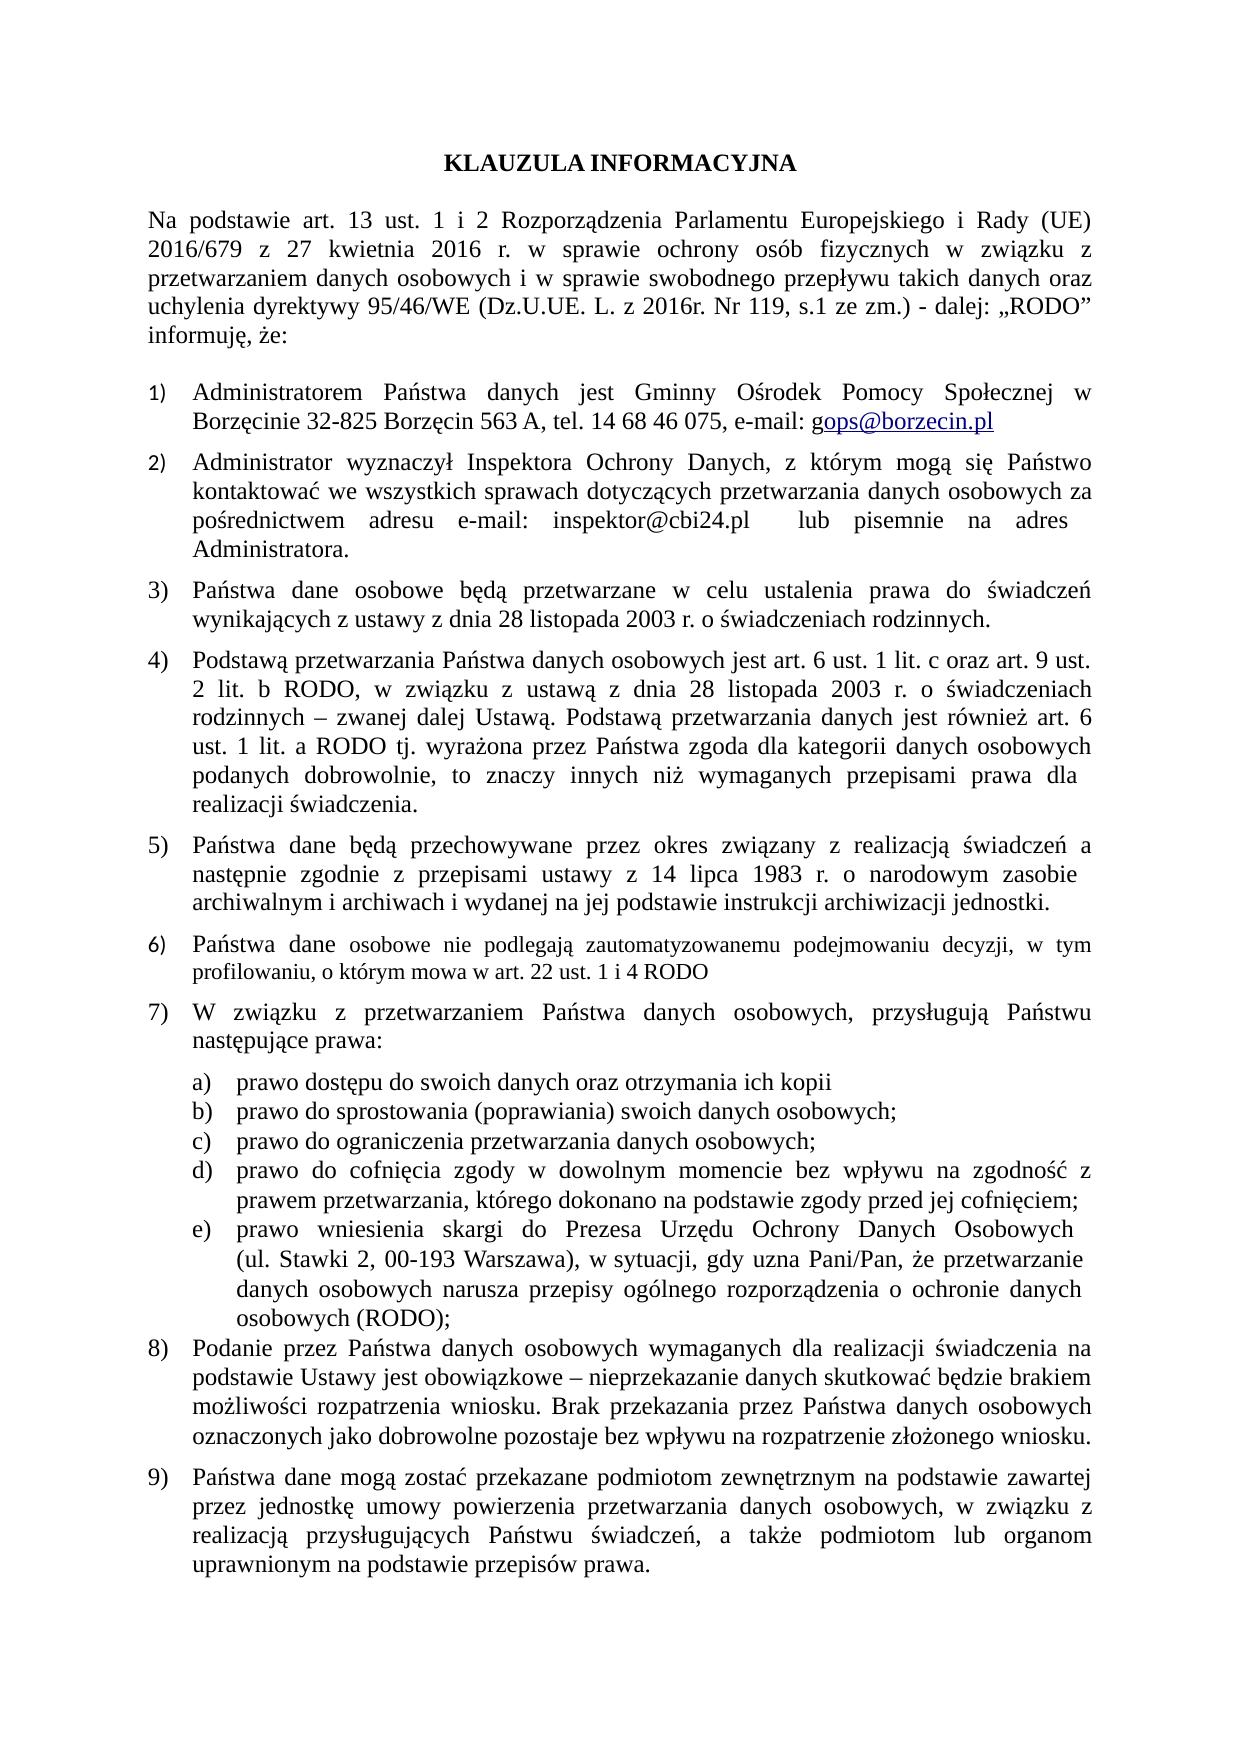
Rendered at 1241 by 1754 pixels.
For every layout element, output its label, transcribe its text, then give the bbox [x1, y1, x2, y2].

list prawo wniesienia skargi do Prezesa Urzędu Ochrony Danych Osobowych (ul. Stawki 2, 00-193 Warszawa), w sytuacji, gdy uzna Pani/Pan, że przetwarzanie danych osobowych narusza przepisy ogólnego rozporządzenia o ochronie danych osobowych (RODO); [192, 1214, 1093, 1332]
list W związku z przetwarzaniem Państwa danych osobowych, przysługują Państwu następujące prawa: [148, 997, 1093, 1054]
list 9) Państwa dane mogą zostać przekazane podmiotom zewnętrznym na podstawie zawartej przez jednostkę umowy powierzenia przetwarzania danych osobowych, w związku z realizacją przysługujących Państwu świadczeń, a także podmiotom lub organom uprawnionym na podstawie przepisów prawa. [148, 1462, 1093, 1577]
list 8) Podanie przez Państwa danych osobowych wymaganych dla realizacji świadczenia na podstawie Ustawy jest obowiązkowe – nieprzekazanie danych skutkować będzie brakiem możliwości rozpatrzenia wniosku. Brak przekazania przez Państwa danych osobowych oznaczonych jako dobrowolne pozostaje bez wpływu na rozpatrzenie złożonego wniosku. [148, 1333, 1093, 1449]
list Podstawą przetwarzania Państwa danych osobowych jest art. 6 ust. 1 lit. c oraz art. 9 ust. 2 lit. b RODO, w związku z ustawą z dnia 28 listopada 2003 r. o świadczeniach rodzinnych – zwanej dalej Ustawą. Podstawą przetwarzania danych jest również art. 6 ust. 1 lit. a RODO tj. wyrażona przez Państwa zgoda dla kategorii danych osobowych podanych dobrowolnie, to znaczy innych niż wymaganych przepisami prawa dla realizacji świadczenia. [148, 645, 1093, 817]
list prawo dostępu do swoich danych oraz otrzymania ich kopii [192, 1067, 1093, 1095]
list Administratorem Państwa danych jest Gminny Ośrodek Pomocy Społecznej w Borzęcinie 32-825 Borzęcin 563 A, tel. 14 68 46 075, e-mail: gops@borzecin.pl [148, 377, 1093, 435]
list Państwa dane osobowe będą przetwarzane w celu ustalenia prawa do świadczeń wynikających z ustawy z dnia 28 listopada 2003 r. o świadczeniach rodzinnych. [148, 575, 1093, 632]
list prawo do ograniczenia przetwarzania danych osobowych; [192, 1126, 1093, 1154]
list prawo do cofnięcia zgody w dowolnym momencie bez wpływu na zgodność z prawem przetwarzania, którego dokonano na podstawie zgody przed jej cofnięciem; [192, 1155, 1093, 1214]
text KLAUZULA INFORMACYJNA [148, 148, 1093, 176]
list Państwa dane osobowe nie podlegają zautomatyzowanemu podejmowaniu decyzji, w tym profilowaniu, o którym mowa w art. 22 ust. 1 i 4 RODO [148, 929, 1093, 984]
list prawo do sprostowania (poprawiania) swoich danych osobowych; [192, 1096, 1093, 1125]
list Administrator wyznaczył Inspektora Ochrony Danych, z którym mogą się Państwo kontaktować we wszystkich sprawach dotyczących przetwarzania danych osobowych za pośrednictwem adresu e-mail: inspektor@cbi24.pl lub pisemnie na adres Administratora. [148, 447, 1093, 562]
list Państwa dane będą przechowywane przez okres związany z realizacją świadczeń a następnie zgodnie z przepisami ustawy z 14 lipca 1983 r. o narodowym zasobie archiwalnym i archiwach i wydanej na jej podstawie instrukcji archiwizacji jednostki. [148, 830, 1093, 916]
text Na podstawie art. 13 ust. 1 i 2 Rozporządzenia Parlamentu Europejskiego i Rady (UE) 2016/679 z 27 kwietnia 2016 r. w sprawie ochrony osób fizycznych w związku z przetwarzaniem danych osobowych i w sprawie swobodnego przepływu takich danych oraz uchylenia dyrektywy 95/46/WE (Dz.U.UE. L. z 2016r. Nr 119, s.1 ze zm.) - dalej: „RODO” informuję, że: [148, 205, 1093, 349]
